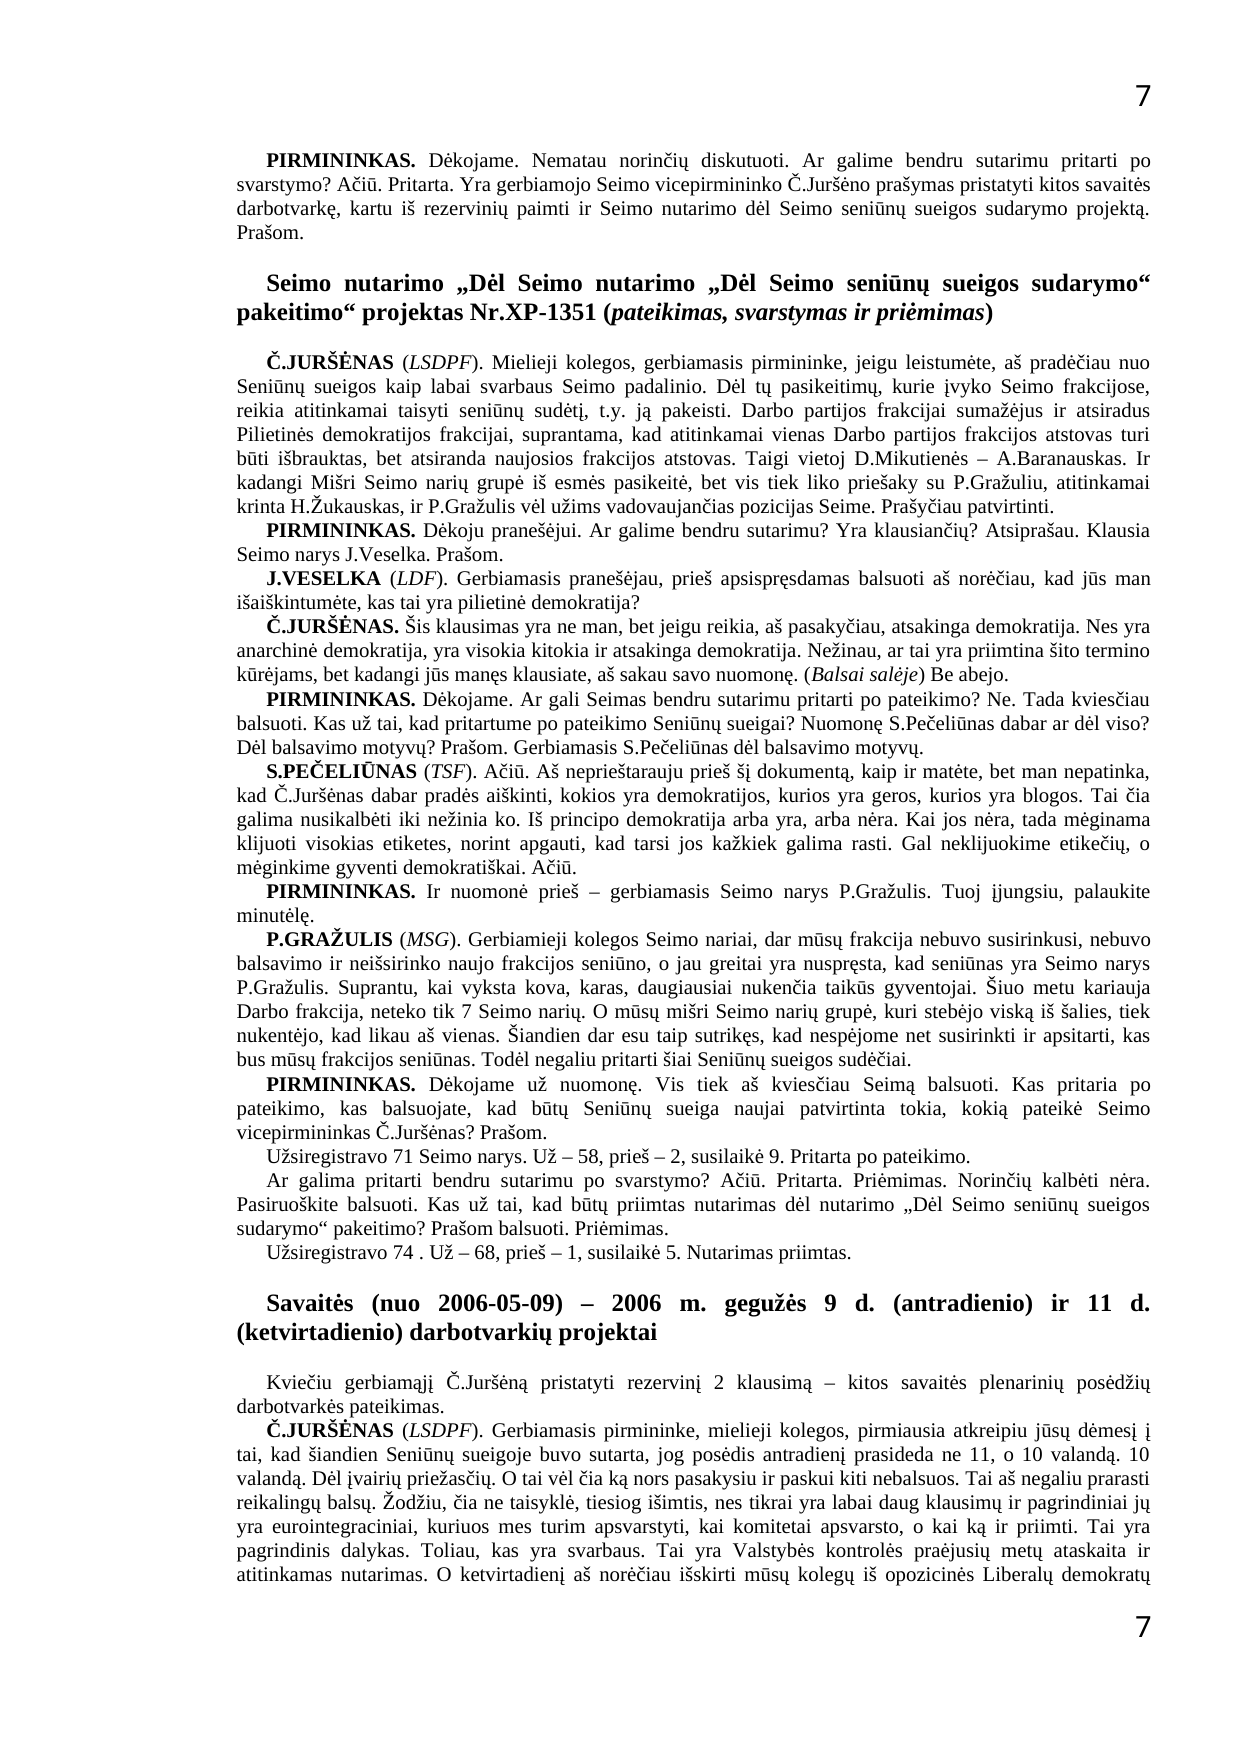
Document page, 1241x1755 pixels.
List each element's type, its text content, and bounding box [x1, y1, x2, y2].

text PIRMININKAS. Dėkojame. Ar gali Seimas bendru sutarimu pritarti po pateikimo? Ne. Tada kviesčiau balsuoti. Kas už tai, kad pritartume po pateikimo Seniūnų sueigai? Nuomonę S.Pečeliūnas dabar ar dėl viso? Dėl balsavimo motyvų? Prašom. Gerbiamasis S.Pečeliūnas dėl balsavimo motyvų. [236, 686, 1152, 759]
text Savaitės (nuo 2006-05-09) – 2006 m. gegužės 9 d. (antradienio) ir 11 d. (ketvirtadienio) darbotvarkių projektai [236, 1288, 1152, 1346]
text Kviečiu gerbiamąjį Č.Juršėną pristatyti rezervinį 2 klausimą – kitos savaitės plenarinių posėdžių darbotvarkės pateikimas. [236, 1369, 1152, 1418]
text PIRMININKAS. Dėkoju pranešėjui. Ar galime bendru sutarimu? Yra klausiančių? Atsiprašau. Klausia Seimo narys J.Veselka. Prašom. [236, 518, 1152, 566]
text Užsiregistravo 71 Seimo narys. Už – 58, prieš – 2, susilaikė 9. Pritarta po pateikimo. [236, 1144, 1152, 1168]
text J.VESELKA (LDF). Gerbiamasis pranešėjau, prieš apsispręsdamas balsuoti aš norėčiau, kad jūs man išaiškintumėte, kas tai yra pilietinė demokratija? [236, 566, 1152, 614]
text Seimo nutarimo „Dėl Seimo nutarimo „Dėl Seimo seniūnų sueigos sudarymo“ pakeitimo“ projektas Nr.XP-1351 (pateikimas, svarstymas ir priėmimas) [236, 268, 1152, 326]
text Č.JURŠĖNAS (LSDPF). Mielieji kolegos, gerbiamasis pirmininke, jeigu leistumėte, aš pradėčiau nuo Seniūnų sueigos kaip labai svarbaus Seimo padalinio. Dėl tų pasikeitimų, kurie įvyko Seimo frakcijose, reikia atitinkamai taisyti seniūnų sudėtį, t.y. ją pakeisti. Darbo partijos frakcijai sumažėjus ir atsiradus Pilietinės demokratijos frakcijai, suprantama, kad atitinkamai vienas Darbo partijos frakcijos atstovas turi būti išbrauktas, bet atsiranda naujosios frakcijos atstovas. Taigi vietoj D.Mikutienės – A.Baranauskas. Ir kadangi Mišri Seimo narių grupė iš esmės pasikeitė, bet vis tiek liko priešaky su P.Gražuliu, atitinkamai krinta H.Žukauskas, ir P.Gražulis vėl užims vadovaujančias pozicijas Seime. Prašyčiau patvirtinti. [236, 349, 1152, 518]
text P.GRAŽULIS (MSG). Gerbiamieji kolegos Seimo nariai, dar mūsų frakcija nebuvo susirinkusi, nebuvo balsavimo ir neišsirinko naujo frakcijos seniūno, o jau greitai yra nuspręsta, kad seniūnas yra Seimo narys P.Gražulis. Suprantu, kai vyksta kova, karas, daugiausiai nukenčia taikūs gyventojai. Šiuo metu kariauja Darbo frakcija, neteko tik 7 Seimo narių. O mūsų mišri Seimo narių grupė, kuri stebėjo viską iš šalies, tiek nukentėjo, kad likau aš vienas. Šiandien dar esu taip sutrikęs, kad nespėjome net susirinkti ir apsitarti, kas bus mūsų frakcijos seniūnas. Todėl negaliu pritarti šiai Seniūnų sueigos sudėčiai. [236, 927, 1152, 1071]
text PIRMININKAS. Dėkojame. Nematau norinčių diskutuoti. Ar galime bendru sutarimu pritarti po svarstymo? Ačiū. Pritarta. Yra gerbiamojo Seimo vicepirmininko Č.Juršėno prašymas pristatyti kitos savaitės darbotvarkę, kartu iš rezervinių paimti ir Seimo nutarimo dėl Seimo seniūnų sueigos sudarymo projektą. Prašom. [236, 148, 1152, 244]
text Ar galima pritarti bendru sutarimu po svarstymo? Ačiū. Pritarta. Priėmimas. Norinčių kalbėti nėra. Pasiruoškite balsuoti. Kas už tai, kad būtų priimtas nutarimas dėl nutarimo „Dėl Seimo seniūnų sueigos sudarymo“ pakeitimo? Prašom balsuoti. Priėmimas. [236, 1168, 1152, 1240]
text PIRMININKAS. Dėkojame už nuomonę. Vis tiek aš kviesčiau Seimą balsuoti. Kas pritaria po pateikimo, kas balsuojate, kad būtų Seniūnų sueiga naujai patvirtinta tokia, kokią pateikė Seimo vicepirmininkas Č.Juršėnas? Prašom. [236, 1071, 1152, 1144]
text Č.JURŠĖNAS. Šis klausimas yra ne man, bet jeigu reikia, aš pasakyčiau, atsakinga demokratija. Nes yra anarchinė demokratija, yra visokia kitokia ir atsakinga demokratija. Nežinau, ar tai yra priimtina šito termino kūrėjams, bet kadangi jūs manęs klausiate, aš sakau savo nuomonę. (Balsai salėje) Be abejo. [236, 614, 1152, 686]
text Užsiregistravo 74 . Už – 68, prieš – 1, susilaikė 5. Nutarimas priimtas. [236, 1240, 1152, 1264]
text Č.JURŠĖNAS (LSDPF). Gerbiamasis pirmininke, mielieji kolegos, pirmiausia atkreipiu jūsų dėmesį į tai, kad šiandien Seniūnų sueigoje buvo sutarta, jog posėdis antradienį prasideda ne 11, o 10 valandą. 10 valandą. Dėl įvairių priežasčių. O tai vėl čia ką nors pasakysiu ir paskui kiti nebalsuos. Tai aš negaliu prarasti reikalingų balsų. Žodžiu, čia ne taisyklė, tiesiog išimtis, nes tikrai yra labai daug klausimų ir pagrindiniai jų yra eurointegraciniai, kuriuos mes turim apsvarstyti, kai komitetai apsvarsto, o kai ką ir priimti. Tai yra pagrindinis dalykas. Toliau, kas yra svarbaus. Tai yra Valstybės kontrolės praėjusių metų ataskaita ir atitinkamas nutarimas. O ketvirtadienį aš norėčiau išskirti mūsų kolegų iš opozicinės Liberalų demokratų [236, 1418, 1152, 1586]
text PIRMININKAS. Ir nuomonė prieš – gerbiamasis Seimo narys P.Gražulis. Tuoj įjungsiu, palaukite minutėlę. [236, 879, 1152, 927]
text S.PEČELIŪNAS (TSF). Ačiū. Aš neprieštarauju prieš šį dokumentą, kaip ir matėte, bet man nepatinka, kad Č.Juršėnas dabar pradės aiškinti, kokios yra demokratijos, kurios yra geros, kurios yra blogos. Tai čia galima nusikalbėti iki nežinia ko. Iš principo demokratija arba yra, arba nėra. Kai jos nėra, tada mėginama klijuoti visokias etiketes, norint apgauti, kad tarsi jos kažkiek galima rasti. Gal neklijuokime etikečių, o mėginkime gyventi demokratiškai. Ačiū. [236, 759, 1152, 879]
